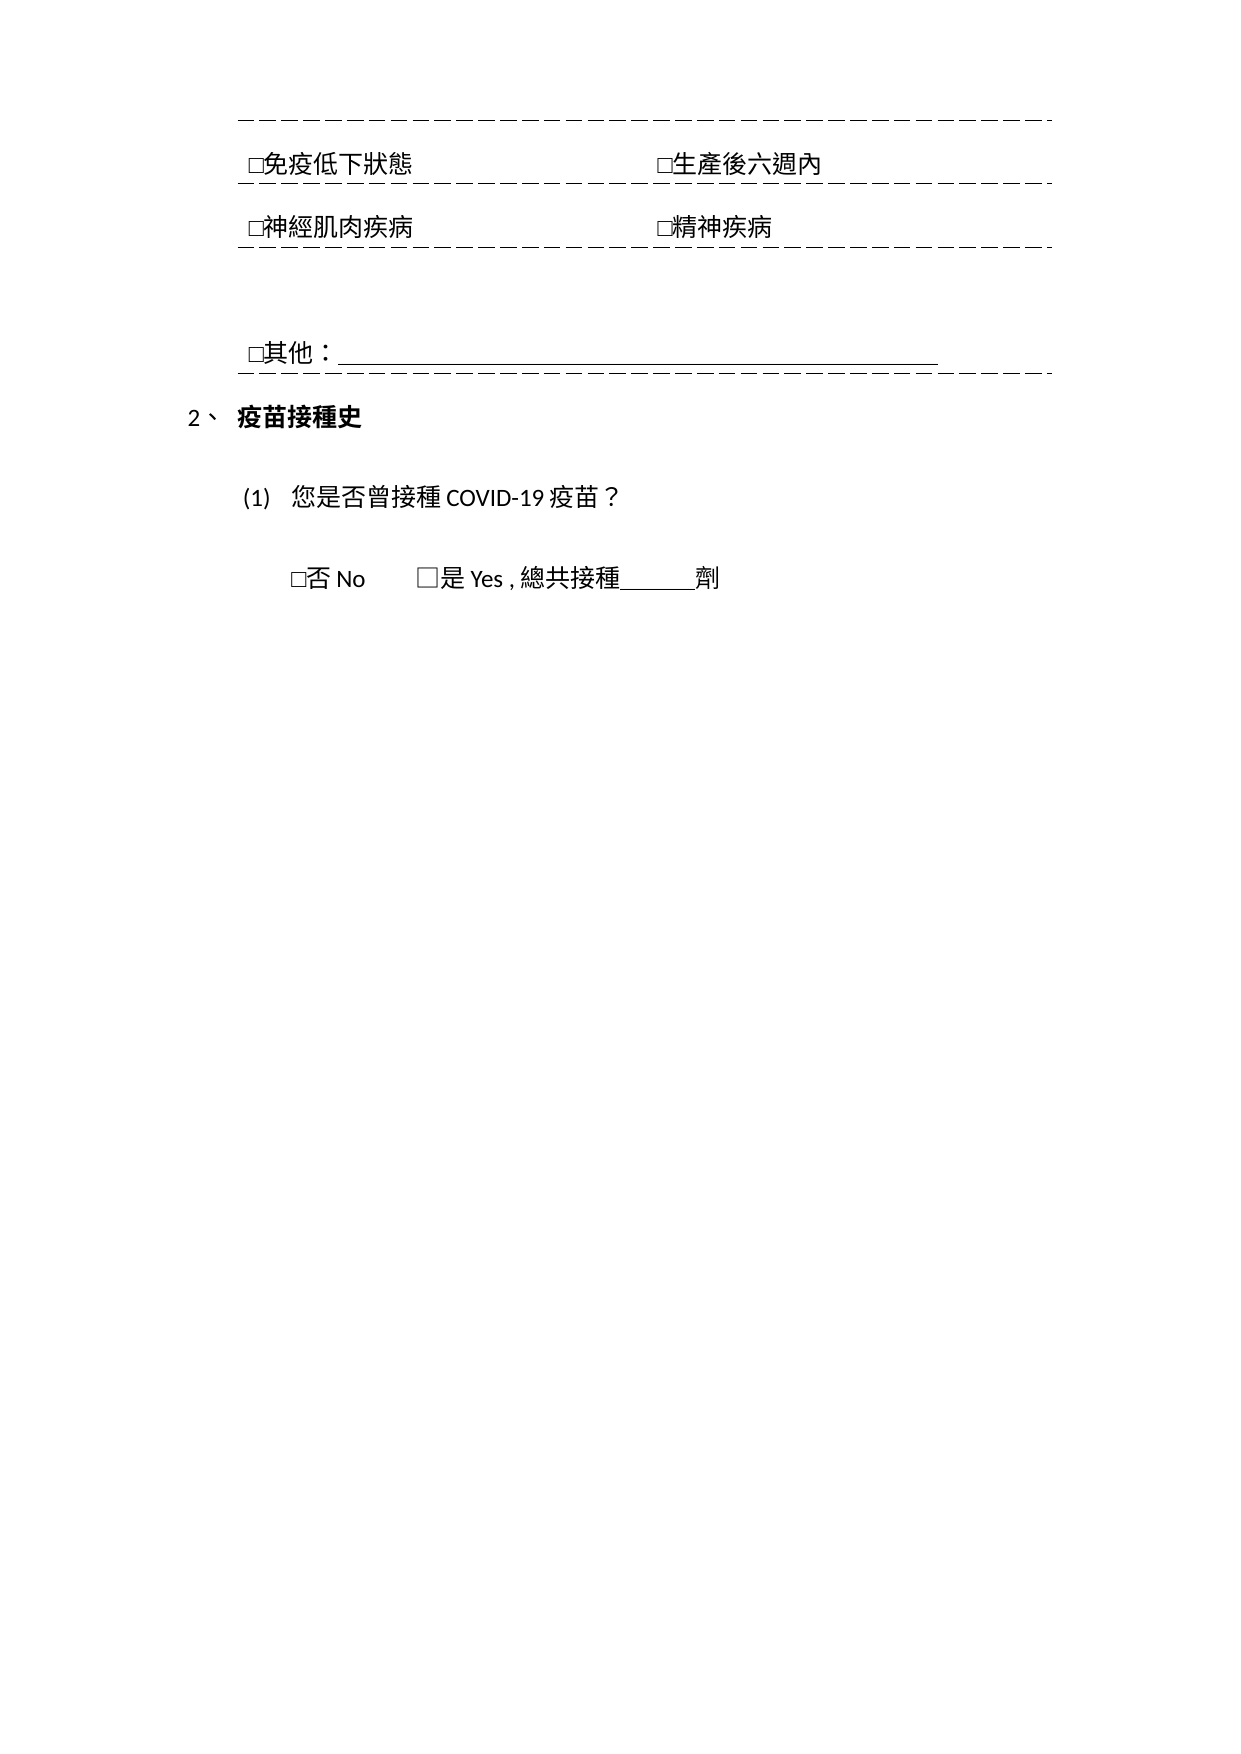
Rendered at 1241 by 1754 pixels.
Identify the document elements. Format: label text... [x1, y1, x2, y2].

table_cell □免疫低下狀態 [238, 120, 646, 183]
text □否No □是Yes , 總共接種＿＿＿劑 [291, 535, 1053, 597]
table_cell □生產後六週內 [646, 120, 1052, 183]
list 您是否曾接種COVID-19疫苗？ [270, 454, 1053, 517]
table_cell □精神疾病 [646, 183, 1052, 247]
table_cell □其他：＿＿＿＿＿＿＿＿＿＿＿＿＿＿＿＿＿＿＿＿＿＿＿＿ [238, 247, 1052, 373]
list 疫苗接種史 [187, 374, 1053, 436]
table_cell □神經肌肉疾病 [238, 183, 646, 247]
